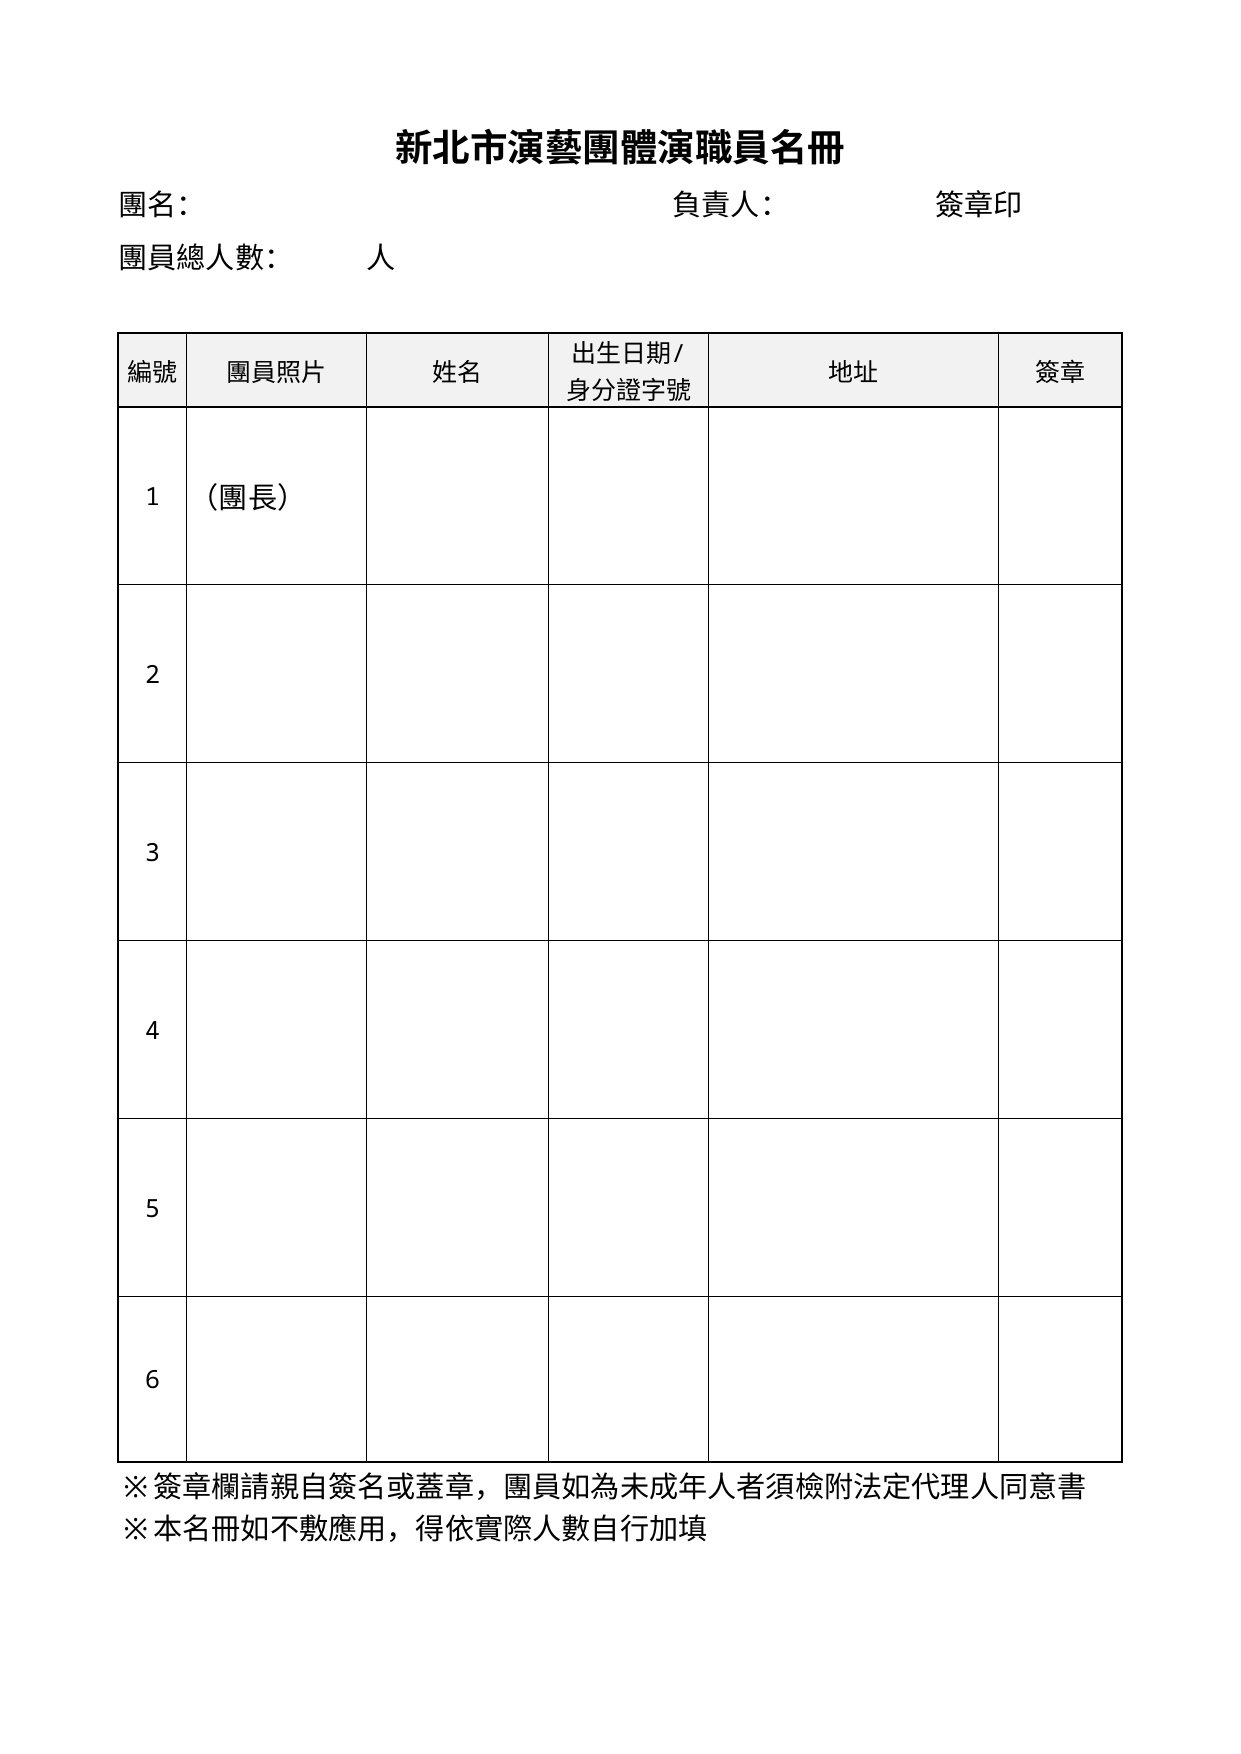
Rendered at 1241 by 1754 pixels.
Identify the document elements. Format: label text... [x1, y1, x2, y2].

table_cell （團長） [187, 408, 366, 584]
table_cell [367, 1119, 548, 1296]
table_cell [999, 1297, 1121, 1461]
table_cell [999, 408, 1121, 584]
table_cell [549, 1119, 708, 1296]
table_cell [709, 1119, 998, 1296]
table_cell [187, 763, 366, 940]
table_cell 4 [119, 941, 186, 1118]
table_header 地址 [709, 334, 998, 406]
table_cell [187, 1297, 366, 1461]
table_cell [367, 408, 548, 584]
text ※簽章欄請親自簽名或蓋章，團員如為未成年人者須檢附法定代理人同意書 [118, 1463, 1122, 1506]
table_cell [709, 941, 998, 1118]
table_cell [549, 408, 708, 584]
table_header 姓名 [367, 334, 548, 406]
table_cell [999, 763, 1121, 940]
table_cell 1 [119, 408, 186, 584]
table_cell [187, 585, 366, 762]
table_cell [709, 585, 998, 762]
text 團員總人數： 人 [118, 226, 1005, 279]
table_cell [999, 1119, 1121, 1296]
table_cell [999, 941, 1121, 1118]
table_cell [999, 585, 1121, 762]
table_cell [709, 1297, 998, 1461]
table_cell [367, 763, 548, 940]
table_cell 3 [119, 763, 186, 940]
table_cell [367, 585, 548, 762]
table_cell 2 [119, 585, 186, 762]
table_cell [549, 941, 708, 1118]
table_header 編號 [119, 334, 186, 406]
table_cell [709, 408, 998, 584]
table_cell [709, 763, 998, 940]
table_cell [367, 1297, 548, 1461]
table_header 簽章 [999, 334, 1121, 406]
table_cell 6 [119, 1297, 186, 1461]
text ※本名冊如不敷應用，得依實際人數自行加填 [118, 1506, 1122, 1548]
table_cell [367, 941, 548, 1118]
text 新北市演藝團體演職員名冊 [118, 118, 1122, 172]
table_header 出生日期/ 身分證字號 [549, 334, 708, 406]
text 團名： 負責人： 簽章印 [118, 172, 1122, 226]
table_cell [549, 1297, 708, 1461]
table_cell [549, 585, 708, 762]
table_cell [549, 763, 708, 940]
table_cell [187, 1119, 366, 1296]
table_cell 5 [119, 1119, 186, 1296]
table_header 團員照片 [187, 334, 366, 406]
table_cell [187, 941, 366, 1118]
